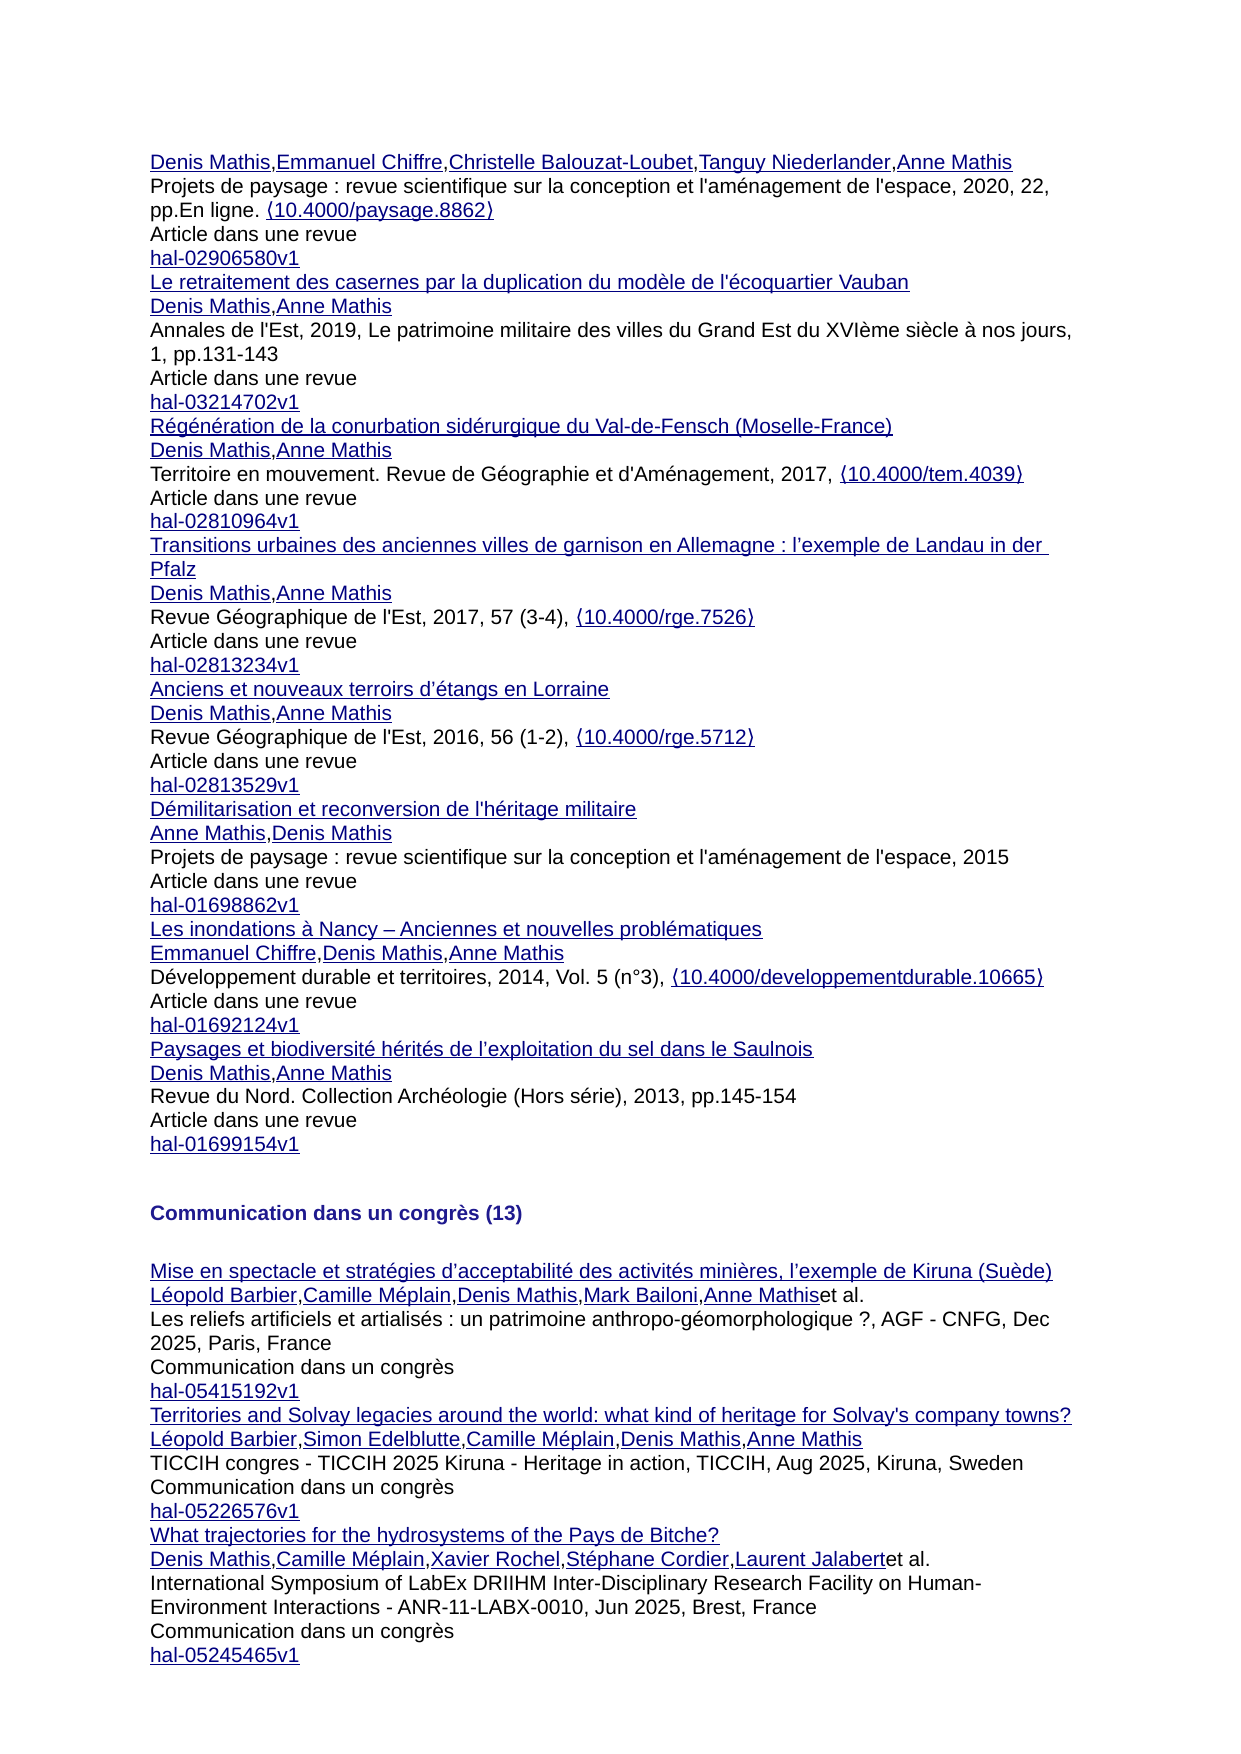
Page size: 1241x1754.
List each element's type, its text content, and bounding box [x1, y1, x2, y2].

subtitle Communication dans un congrès (13) [150, 1201, 1090, 1225]
table_cell Anciens et nouveaux terroirs d’étangs en Lorraine Denis Mathis,Anne Mathis Revue Géographique de l'Est, 2016, 56 (1-2), ⟨10.4000/rge.5712⟩ Article dans une revue hal-02813529v1 [150, 677, 1090, 797]
table_cell Le retraitement des casernes par la duplication du modèle de l'écoquartier Vauban Denis Mathis,Anne Mathis Annales de l'Est, 2019, Le patrimoine militaire des villes du Grand Est du XVIème siècle à nos jours, 1, pp.131-143 Article dans une revue hal-03214702v1 [150, 270, 1090, 413]
table_header Mise en spectacle et stratégies d’acceptabilité des activités minières, l’exemple de Kiruna (Suède) Léopold Barbier,Camille Méplain,Denis Mathis,Mark Bailoni,Anne Mathiset al. Les reliefs artificiels et artialisés : un patrimoine anthropo-géomorphologique ?, AGF - CNFG, Dec 2025, Paris, France Communication dans un congrès hal-05415192v1 [150, 1259, 1090, 1403]
table_cell Démilitarisation et reconversion de l'héritage militaire Anne Mathis,Denis Mathis Projets de paysage : revue scientifique sur la conception et l'aménagement de l'espace, 2015 Article dans une revue hal-01698862v1 [150, 797, 1090, 917]
table_cell Denis Mathis,Emmanuel Chiffre,Christelle Balouzat-Loubet,Tanguy Niederlander,Anne Mathis Projets de paysage : revue scientifique sur la conception et l'aménagement de l'espace, 2020, 22, pp.En ligne. ⟨10.4000/paysage.8862⟩ Article dans une revue hal-02906580v1 [150, 150, 1090, 270]
table_cell Paysages et biodiversité hérités de l’exploitation du sel dans le Saulnois Denis Mathis,Anne Mathis Revue du Nord. Collection Archéologie (Hors série), 2013, pp.145-154 Article dans une revue hal-01699154v1 [150, 1036, 1090, 1156]
table_cell Les inondations à Nancy – Anciennes et nouvelles problématiques Emmanuel Chiffre,Denis Mathis,Anne Mathis Développement durable et territoires, 2014, Vol. 5 (n°3), ⟨10.4000/developpementdurable.10665⟩ Article dans une revue hal-01692124v1 [150, 917, 1090, 1036]
table_cell Territories and Solvay legacies around the world: what kind of heritage for Solvay's company towns? Léopold Barbier,Simon Edelblutte,Camille Méplain,Denis Mathis,Anne Mathis TICCIH congres - TICCIH 2025 Kiruna - Heritage in action, TICCIH, Aug 2025, Kiruna, Sweden Communication dans un congrès hal-05226576v1 [150, 1403, 1090, 1523]
table_cell Régénération de la conurbation sidérurgique du Val-de-Fensch (Moselle-France) Denis Mathis,Anne Mathis Territoire en mouvement. Revue de Géographie et d'Aménagement, 2017, ⟨10.4000/tem.4039⟩ Article dans une revue hal-02810964v1 [150, 414, 1090, 533]
table_cell What trajectories for the hydrosystems of the Pays de Bitche? Denis Mathis,Camille Méplain,Xavier Rochel,Stéphane Cordier,Laurent Jalabertet al. International Symposium of LabEx DRIIHM Inter-Disciplinary Research Facility on Human-Environment Interactions - ANR-11-LABX-0010, Jun 2025, Brest, France Communication dans un congrès hal-05245465v1 [150, 1523, 1090, 1667]
table_cell Transitions urbaines des anciennes villes de garnison en Allemagne : l’exemple de Landau in der Pfalz Denis Mathis,Anne Mathis Revue Géographique de l'Est, 2017, 57 (3-4), ⟨10.4000/rge.7526⟩ Article dans une revue hal-02813234v1 [150, 533, 1090, 677]
